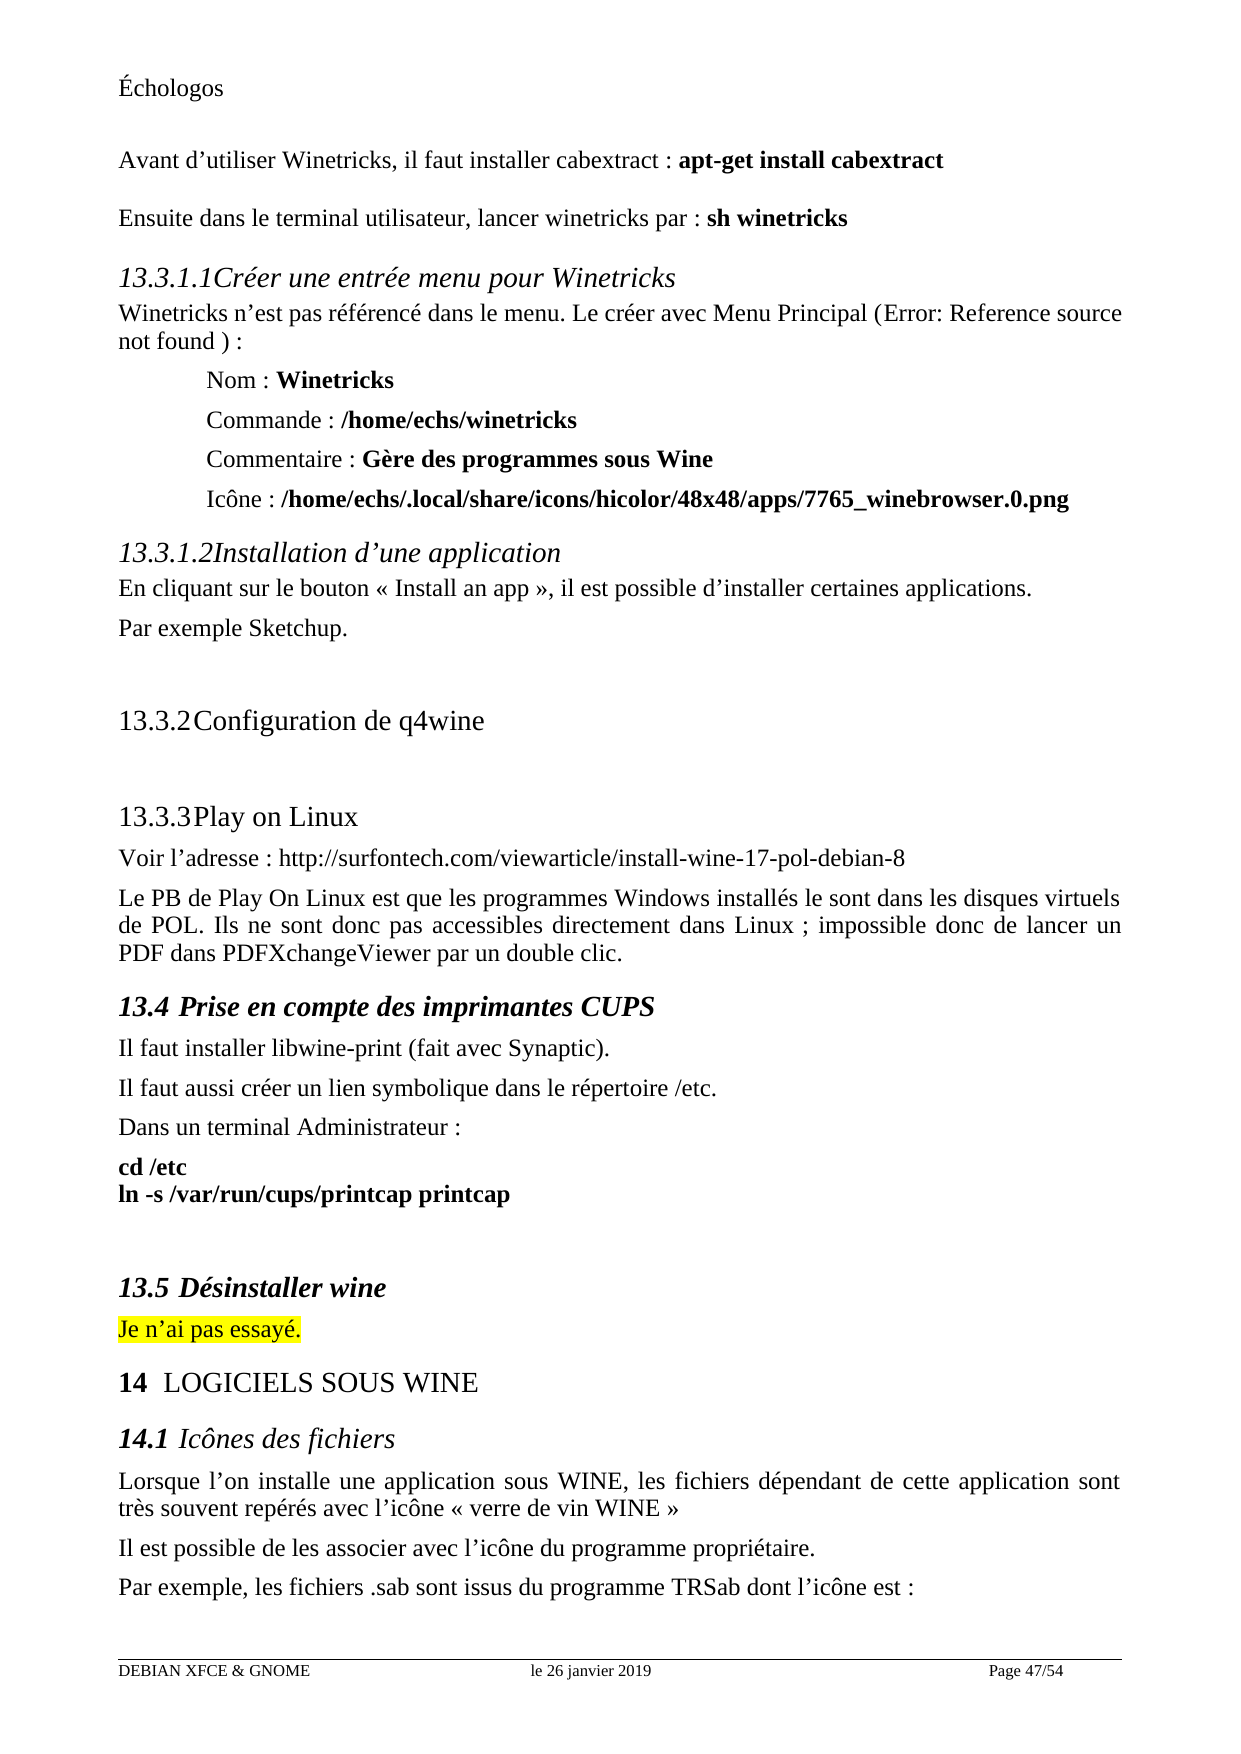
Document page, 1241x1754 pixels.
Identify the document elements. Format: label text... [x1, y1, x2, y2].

subtitle Installation d’une application [118, 536, 1122, 568]
subtitle Logiciels sous wine [118, 1367, 1122, 1399]
text Icône : /home/echs/.local/share/icons/hicolor/48x48/apps/7765_winebrowser.0.png [118, 485, 1122, 512]
subtitle Configuration de q4wine [118, 705, 1122, 737]
subtitle Prise en compte des imprimantes CUPS [118, 990, 1122, 1023]
text Avant d’utiliser Winetricks, il faut installer cabextract : apt-get install cabextract [118, 147, 1122, 174]
subtitle Icônes des fichiers [118, 1423, 1122, 1455]
subtitle Désinstaller wine [118, 1271, 1122, 1304]
text Il est possible de les associer avec l’icône du programme propriétaire. [118, 1534, 1122, 1562]
text Nom : Winetricks [118, 366, 1122, 394]
text Je n’ai pas essayé. [118, 1316, 1122, 1343]
text Le PB de Play On Linux est que les programmes Windows installés le sont dans les disques virtuels de POL. Ils ne sont donc pas accessibles directement dans Linux ; impossible donc de lancer un PDF dans PDFXchangeViewer par un double clic. [118, 884, 1122, 967]
text Commentaire : Gère des programmes sous Wine [118, 445, 1122, 473]
text Il faut installer libwine-print (fait avec Synaptic). [118, 1034, 1122, 1062]
text Par exemple, les fichiers .sab sont issus du programme TRSab dont l’icône est : [118, 1573, 1122, 1601]
text Voir l’adresse : http://surfontech.com/viewarticle/install-wine-17-pol-debian-8 [118, 844, 1122, 872]
text Il faut aussi créer un lien symbolique dans le répertoire /etc. [118, 1074, 1122, 1102]
text En cliquant sur le bouton « Install an app », il est possible d’installer certaines applications. [118, 574, 1122, 602]
text cd /etc [118, 1153, 1122, 1181]
text Winetricks n’est pas référencé dans le menu. Le créer avec Menu Principal (Erreur : source de la référence non trouvée ) : [118, 299, 1122, 354]
text ln -s /var/run/cups/printcap printcap [118, 1181, 1122, 1208]
subtitle Créer une entrée menu pour Winetricks [118, 261, 1122, 293]
text Dans un terminal Administrateur : [118, 1113, 1122, 1141]
text Commande : /home/echs/winetricks [118, 406, 1122, 433]
text Ensuite dans le terminal utilisateur, lancer winetricks par : sh winetricks [118, 204, 1122, 231]
text Lorsque l’on installe une application sous WINE, les fichiers dépendant de cette application sont très souvent repérés avec l’icône « verre de vin WINE » [118, 1467, 1122, 1522]
subtitle Play on Linux [118, 800, 1122, 832]
text Par exemple Sketchup. [118, 614, 1122, 642]
